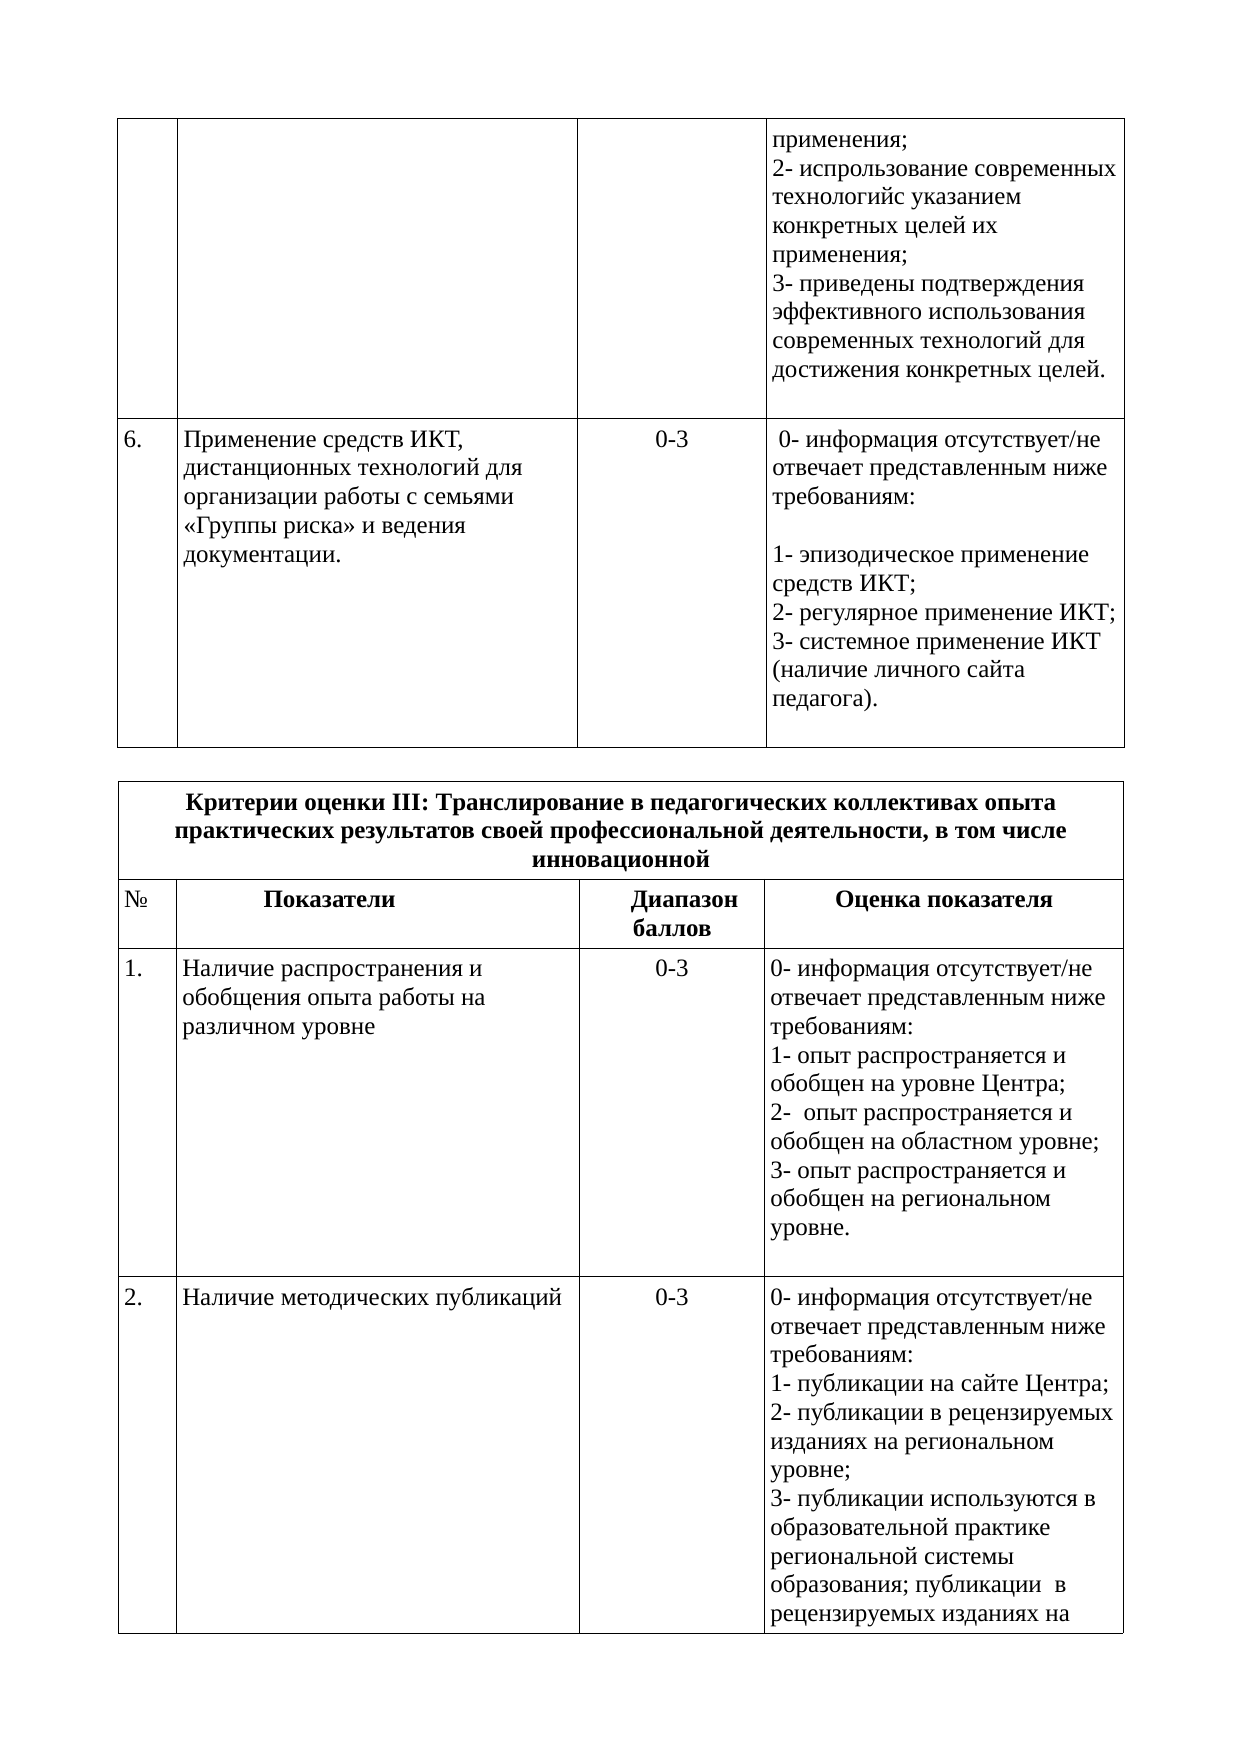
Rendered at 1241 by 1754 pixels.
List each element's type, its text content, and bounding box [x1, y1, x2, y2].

table_cell Диапазон баллов [580, 880, 764, 948]
table_cell [578, 119, 766, 418]
table_cell 2. [119, 1277, 176, 1633]
table_cell [178, 119, 577, 418]
table_header Критерии оценки III: Транслирование в педагогических коллективах опыта практических результатов своей профессиональной деятельности, в том числе инновационной [119, 782, 1123, 879]
table_cell 6. [118, 419, 177, 747]
table_cell 0-3 [580, 949, 764, 1276]
table_cell Оценка показателя [765, 880, 1123, 948]
table_cell 0-3 [580, 1277, 764, 1633]
table_cell Наличие методических публикаций [177, 1277, 579, 1633]
table_cell 0- информация отсутствует/не отвечает представленным ниже требованиям: 1- эпизодическое применение средств ИКТ; 2- регулярное применение ИКТ; 3- системное применение ИКТ (наличие личного сайта педагога). [767, 419, 1124, 747]
table_cell [118, 119, 177, 418]
table_cell Показатели [177, 880, 579, 948]
table_cell 1. [119, 949, 176, 1276]
table_cell Применение средств ИКТ, дистанционных технологий для организации работы с семьями «Группы риска» и ведения документации. [178, 419, 577, 747]
table_cell применения; 2- испрользование современных технологийс указанием конкретных целей их применения; 3- приведены подтверждения эффективного использования современных технологий для достижения конкретных целей. [767, 119, 1124, 418]
table_cell Наличие распространения и обобщения опыта работы на различном уровне [177, 949, 579, 1276]
table_cell 0- информация отсутствует/не отвечает представленным ниже требованиям: 1- опыт распространяется и обобщен на уровне Центра; 2- опыт распространяется и обобщен на областном уровне; 3- опыт распространяется и обобщен на региональном уровне. [765, 949, 1123, 1276]
table_cell 0- информация отсутствует/не отвечает представленным ниже требованиям: 1- публикации на сайте Центра; 2- публикации в рецензируемых изданиях на региональном уровне; 3- публикации используются в образовательной практике региональной системы образования; публикации в рецензируемых изданиях на [765, 1277, 1123, 1633]
table_cell 0-3 [578, 419, 766, 747]
table_cell № [119, 880, 176, 948]
